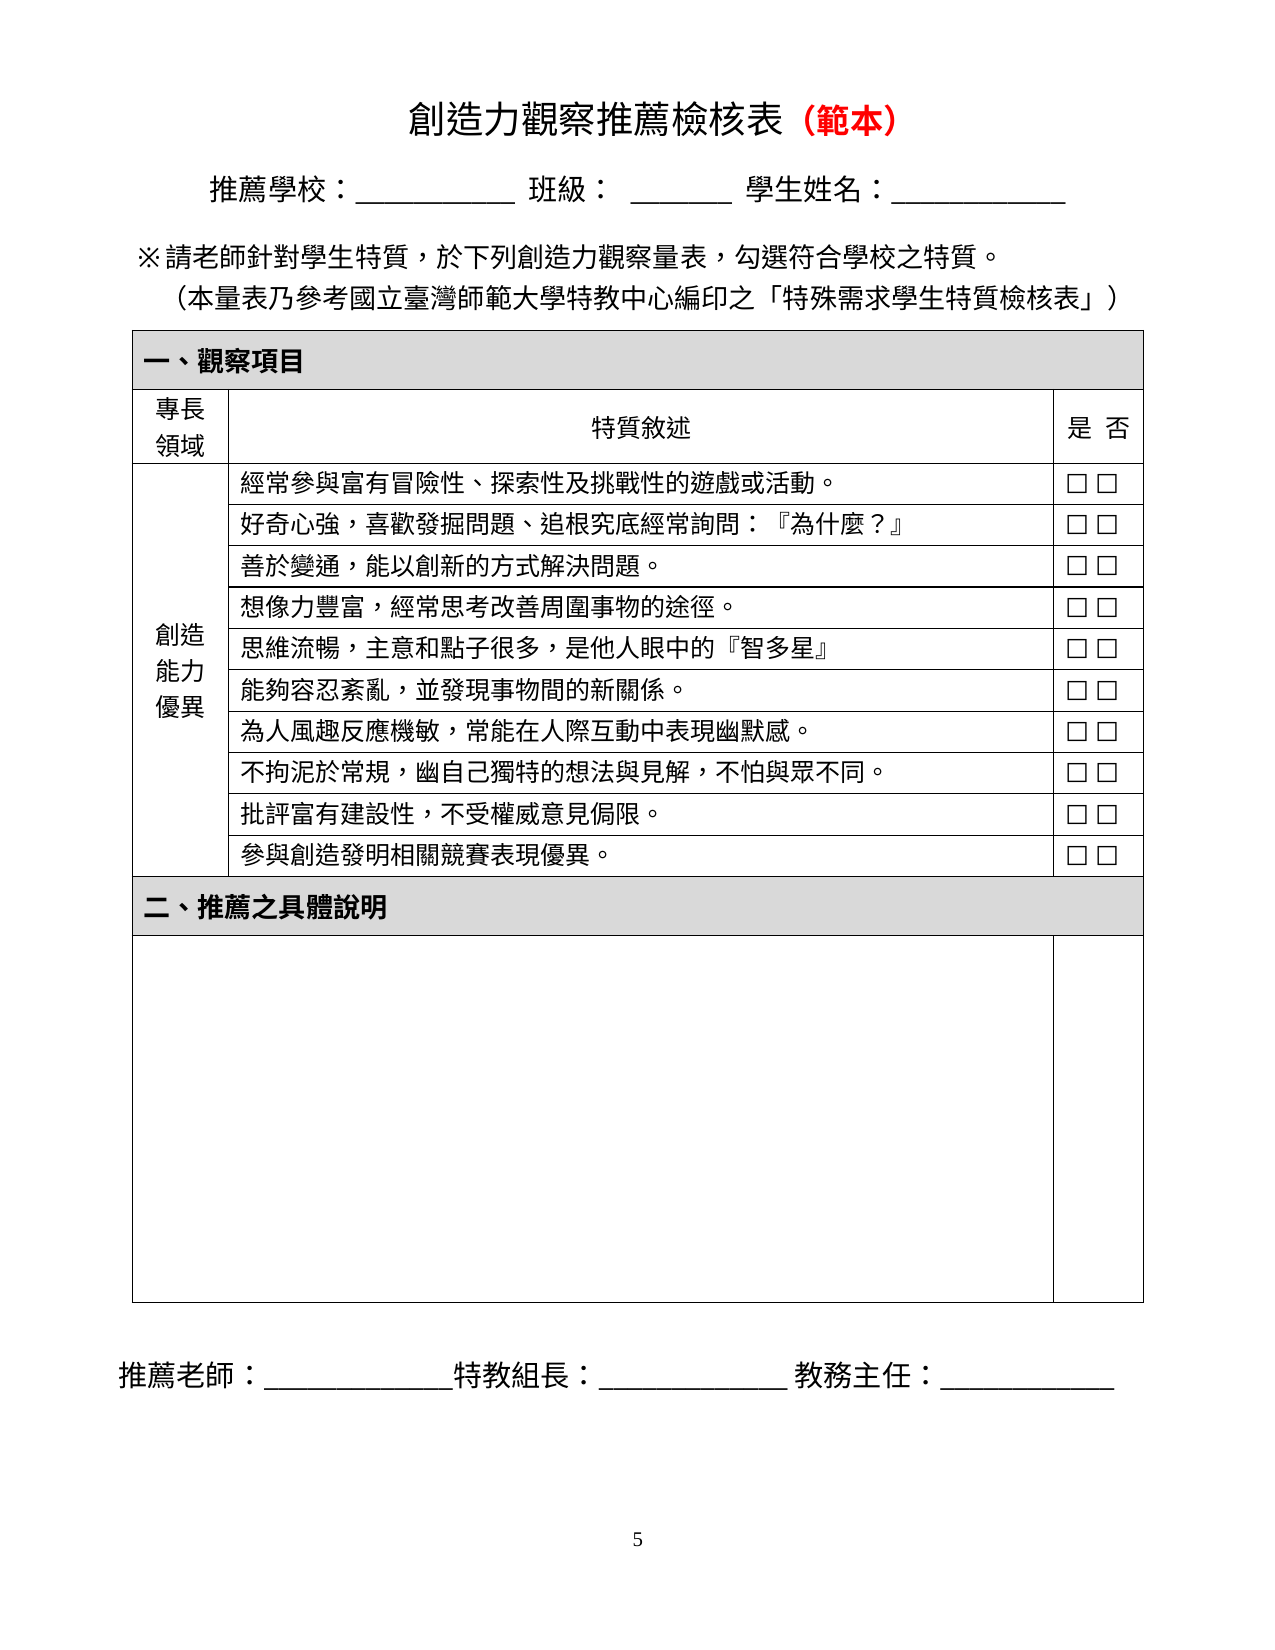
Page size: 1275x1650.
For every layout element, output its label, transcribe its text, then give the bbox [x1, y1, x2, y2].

table_cell 好奇心強，喜歡發掘問題、追根究底經常詢問：『為什麼？』 [229, 505, 1053, 545]
table_cell 能夠容忍紊亂，並發現事物間的新關係。 [229, 670, 1053, 711]
table_cell □ □ [1054, 836, 1143, 876]
table_cell □ □ [1054, 464, 1143, 504]
text 推薦學校：___________ 班級： _______ 學生姓名：____________ [118, 167, 1157, 209]
table_cell [133, 936, 1053, 1302]
table_cell 特質敘述 [229, 390, 1053, 462]
table_cell 經常參與富有冒險性、探索性及挑戰性的遊戲或活動。 [229, 464, 1053, 504]
table_cell 善於變通，能以創新的方式解決問題。 [229, 546, 1053, 586]
table_cell □ □ [1054, 712, 1143, 752]
table_cell 為人風趣反應機敏，常能在人際互動中表現幽默感。 [229, 712, 1053, 752]
table_cell 思維流暢，主意和點子很多，是他人眼中的『智多星』 [229, 629, 1053, 669]
text 創造力觀察推薦檢核表（範本） [168, 100, 1157, 142]
table_cell 不拘泥於常規，幽自己獨特的想法與見解，不怕與眾不同。 [229, 753, 1053, 793]
text 推薦老師：_____________特教組長：_____________ 教務主任：____________ [118, 1353, 1157, 1395]
text （本量表乃參考國立臺灣師範大學特教中心編印之「特殊需求學生特質檢核表」） [118, 276, 1157, 317]
table_cell □ □ [1054, 629, 1143, 669]
table_cell 是 否 [1054, 390, 1143, 462]
table_cell □ □ [1054, 588, 1143, 628]
table_cell 參與創造發明相關競賽表現優異。 [229, 836, 1053, 876]
table_header 一、觀察項目 [133, 331, 1143, 389]
table_cell [1054, 936, 1143, 1302]
table_cell 創造能力優異 [133, 464, 228, 876]
table_cell □ □ [1054, 670, 1143, 711]
table_cell □ □ [1054, 546, 1143, 586]
table_cell 專長領域 [133, 390, 228, 462]
table_cell □ □ [1054, 794, 1143, 834]
table_cell □ □ [1054, 753, 1143, 793]
table_cell □ □ [1054, 505, 1143, 545]
table_cell 二、推薦之具體說明 [133, 877, 1143, 935]
text ※請老師針對學生特質，於下列創造力觀察量表，勾選符合學校之特質。 [118, 234, 1157, 276]
table_cell 批評富有建設性，不受權威意見侷限。 [229, 794, 1053, 834]
table_cell 想像力豐富，經常思考改善周圍事物的途徑。 [229, 588, 1053, 628]
